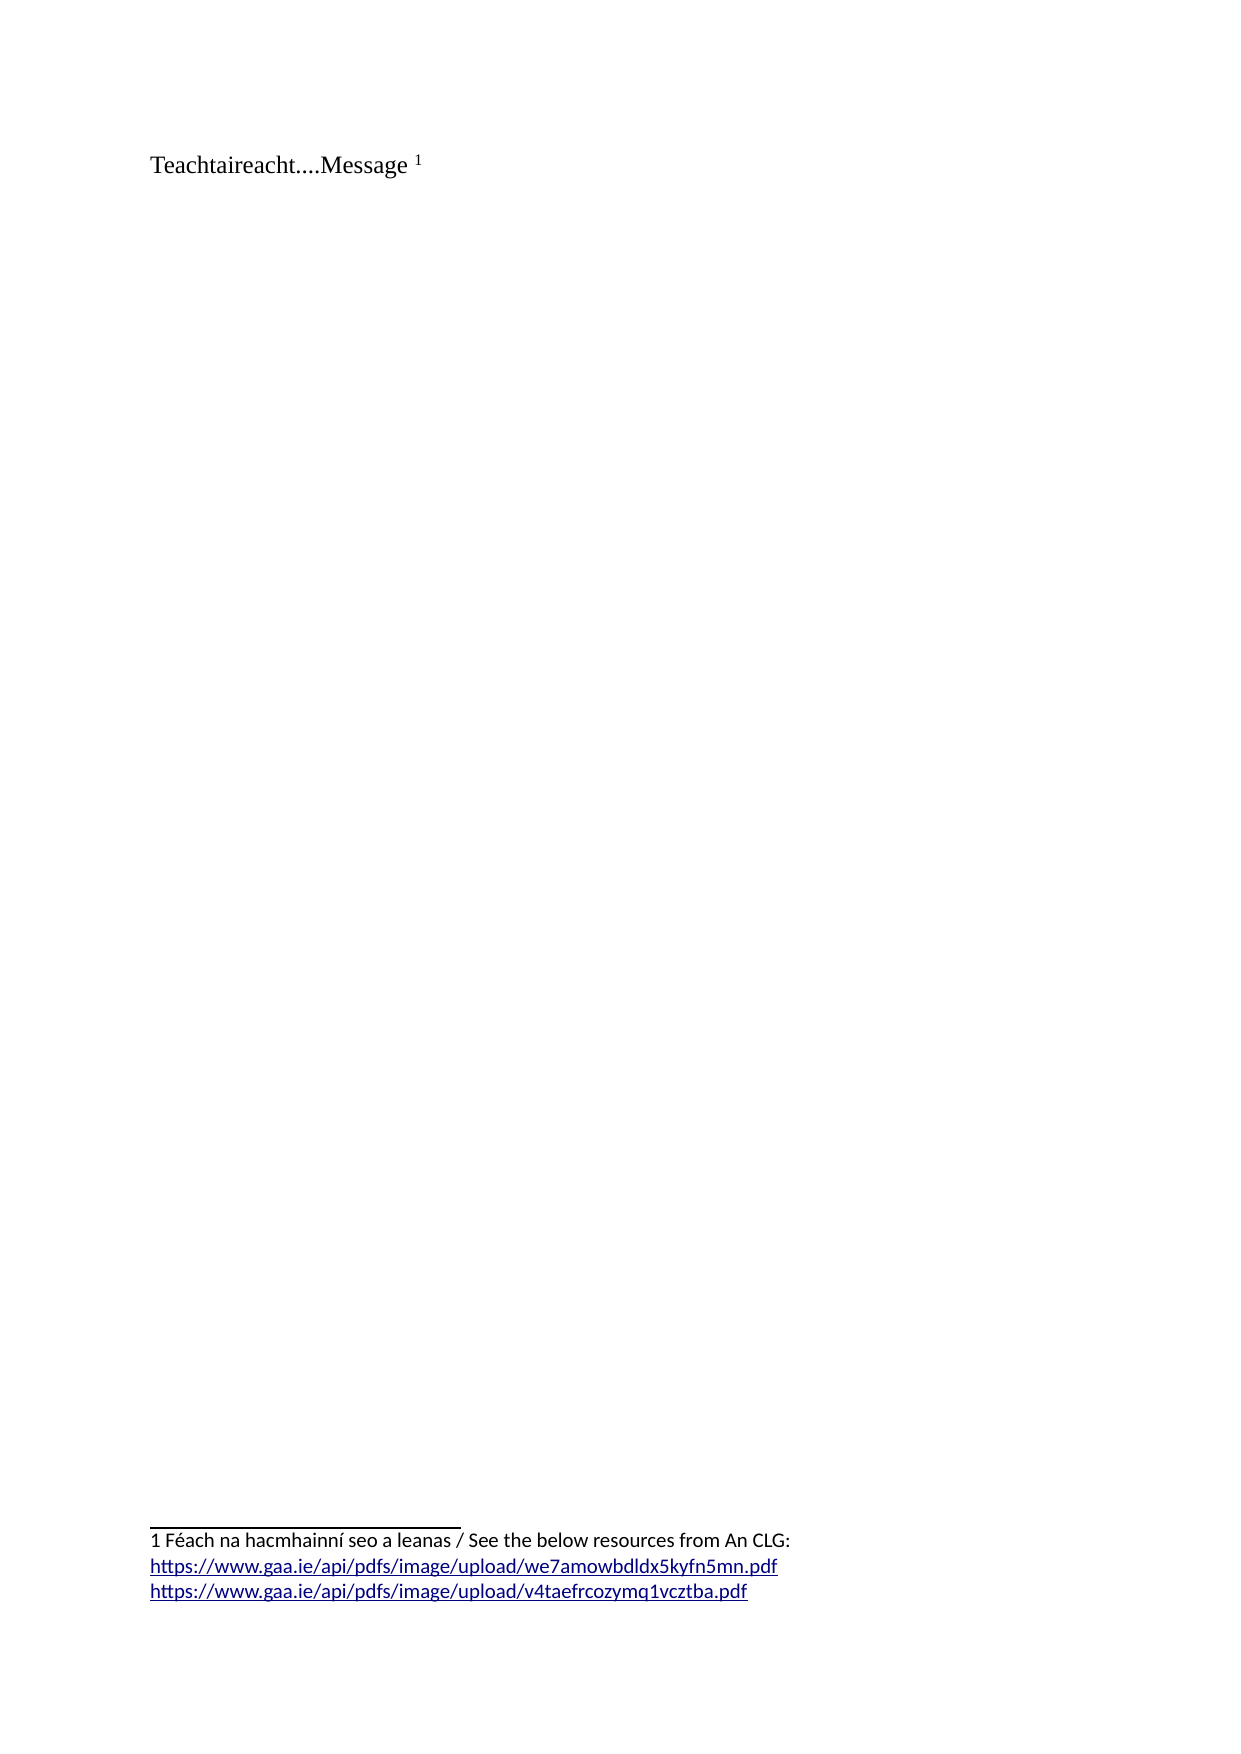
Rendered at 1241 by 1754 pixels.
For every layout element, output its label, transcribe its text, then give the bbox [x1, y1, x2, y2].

text Féach na hacmhainní seo a leanas / See the below resources from An CLG: https://www.gaa.ie/api/pdfs/image/upload/we7amowbdldx5kyfn5mn.pdf [150, 1528, 1090, 1578]
text Teachtaireacht....Message [150, 150, 1090, 179]
text https://www.gaa.ie/api/pdfs/image/upload/v4taefrcozymq1vcztba.pdf [150, 1578, 1090, 1604]
